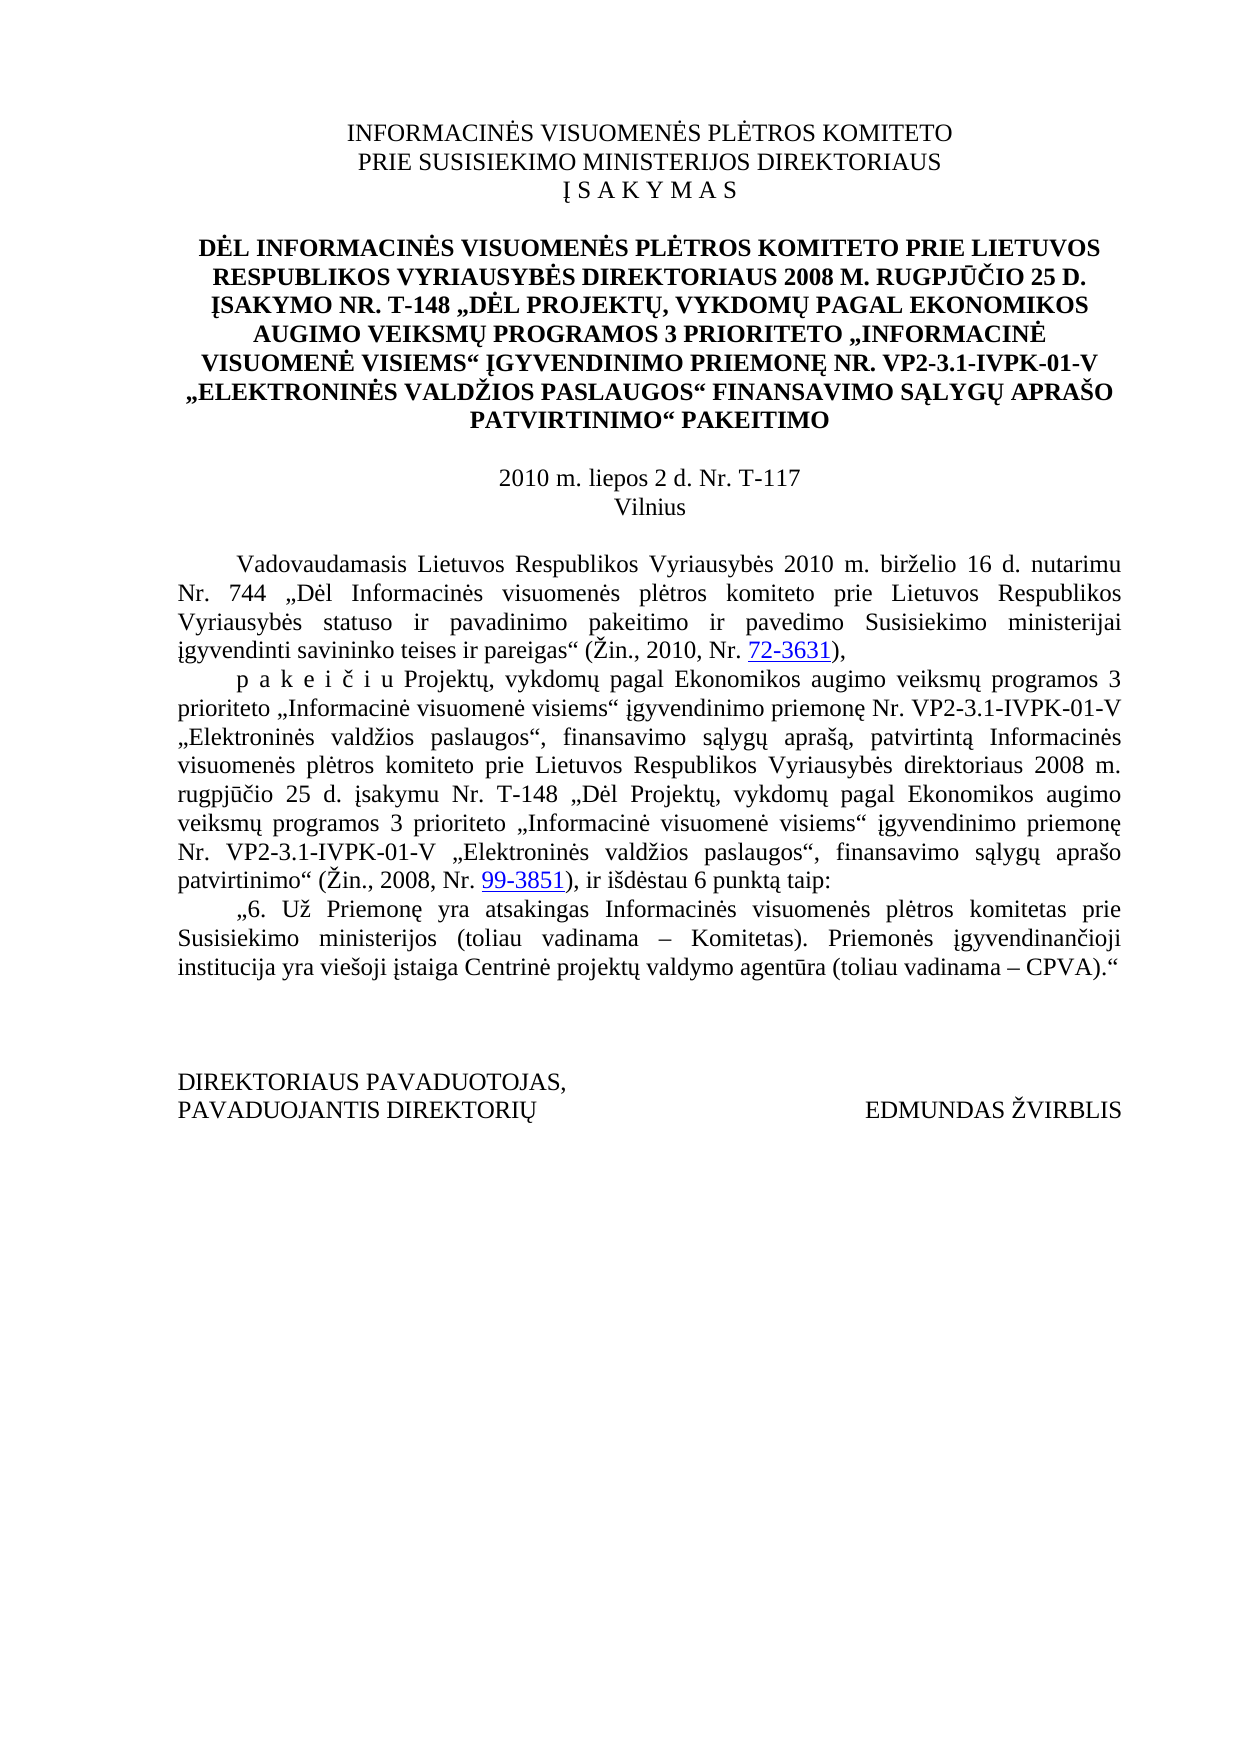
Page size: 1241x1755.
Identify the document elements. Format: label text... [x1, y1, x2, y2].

text Direktoriaus pavaduotojas, [177, 1067, 1122, 1096]
text PRIE SUSISIEKIMO MINISTERIJOS DIREKTORIAUS [177, 147, 1122, 176]
text pavaduojantis direktorių Edmundas Žvirblis [177, 1096, 1122, 1124]
text p a k e i č i u Projektų, vykdomų pagal Ekonomikos augimo veiksmų programos 3 prioriteto „Informacinė visuomenė visiems“ įgyvendinimo priemonę Nr. VP2-3.1-IVPK-01-V „Elektroninės valdžios paslaugos“, finansavimo sąlygų aprašą, patvirtintą Informacinės visuomenės plėtros komiteto prie Lietuvos Respublikos Vyriausybės direktoriaus 2008 m. rugpjūčio 25 d. įsakymu Nr. T-148 „Dėl Projektų, vykdomų pagal Ekonomikos augimo veiksmų programos 3 prioriteto „Informacinė visuomenė visiems“ įgyvendinimo priemonę Nr. VP2-3.1-IVPK-01-V „Elektroninės valdžios paslaugos“, finansavimo sąlygų aprašo patvirtinimo“ (Žin., 2008, Nr. 99-3851), ir išdėstau 6 punktą taip: [177, 664, 1122, 894]
text Į S A K Y M A S [177, 176, 1122, 204]
text „6. Už Priemonę yra atsakingas Informacinės visuomenės plėtros komitetas prie Susisiekimo ministerijos (toliau vadinama – Komitetas). Priemonės įgyvendinančioji institucija yra viešoji įstaiga Centrinė projektų valdymo agentūra (toliau vadinama – CPVA).“ [177, 894, 1122, 981]
text Vilnius [177, 492, 1122, 521]
text DĖL INFORMACINĖS VISUOMENĖS PLĖTROS KOMITETO PRIE LIETUVOS RESPUBLIKOS VYRIAUSYBĖS DIREKTORIAUS 2008 m. RUGPJŪČIO 25 d. ĮSAKYMO Nr. T-148 „DĖL PROJEKTŲ, VYKDOMŲ PAGAL EKONOMIKOS AUGIMO VEIKSMŲ PROGRAMOS 3 PRIORITETO „INFORMACINĖ VISUOMENĖ VISIEMS“ ĮGYVENDINIMo PRIEMONĘ Nr. VP2-3.1-IVPK-01-V „ELEKTRONINĖS VALDŽIOS PASLAUGOS“ FINANSAVIMO SĄLYGŲ APRAŠO PATVIRTINIMO“ PAKEITIMO [177, 233, 1122, 434]
text INFORMACINĖS VISUOMENĖS PLĖTROS KOMITETO [177, 118, 1122, 147]
text Vadovaudamasis Lietuvos Respublikos Vyriausybės 2010 m. birželio 16 d. nutarimu Nr. 744 „Dėl Informacinės visuomenės plėtros komiteto prie Lietuvos Respublikos Vyriausybės statuso ir pavadinimo pakeitimo ir pavedimo Susisiekimo ministerijai įgyvendinti savininko teises ir pareigas“ (Žin., 2010, Nr. 72-3631), [177, 549, 1122, 664]
text 2010 m. liepos 2 d. Nr. T-117 [177, 463, 1122, 492]
